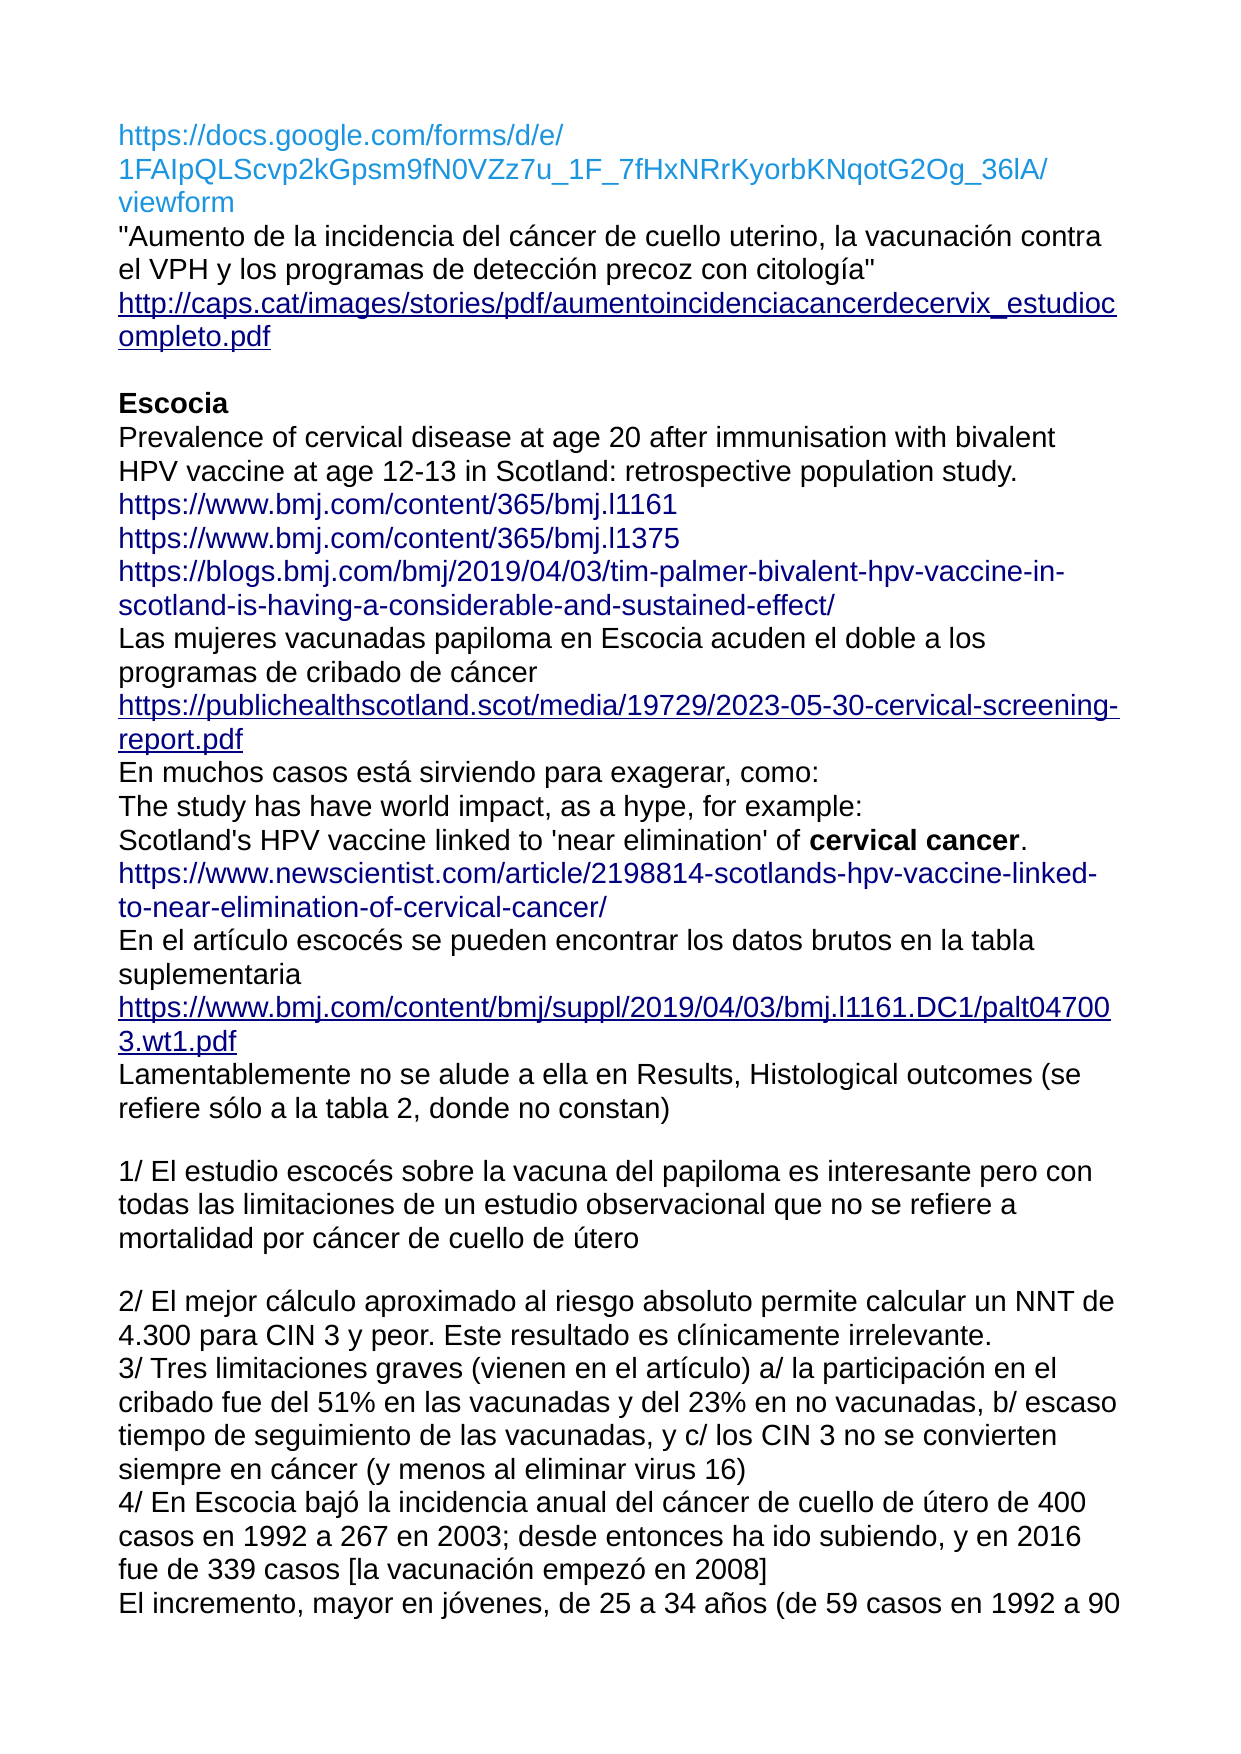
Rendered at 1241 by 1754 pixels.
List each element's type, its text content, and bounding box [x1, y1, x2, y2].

text Escocia [118, 386, 1122, 420]
text https://publichealthscotland.scot/media/19729/2023-05-30-cervical-screening-report.pdf [118, 688, 1122, 755]
text Scotland's HPV vaccine linked to 'near elimination' of cervical cancer. [118, 822, 1122, 856]
text https://blogs.bmj.com/bmj/2019/04/03/tim-palmer-bivalent-hpv-vaccine-in-scotland-is-having-a-considerable-and-sustained-effect/ [118, 554, 1122, 621]
text The study has have world impact, as a hype, for example: [118, 789, 1122, 822]
text 1/ El estudio escocés sobre la vacuna del papiloma es interesante pero con todas las limitaciones de un estudio observacional que no se refiere a mortalidad por cáncer de cuello de útero [118, 1154, 1122, 1254]
text En muchos casos está sirviendo para exagerar, como: [118, 755, 1122, 789]
text https://www.newscientist.com/article/2198814-scotlands-hpv-vaccine-linked-to-near-elimination-of-cervical-cancer/ [118, 856, 1122, 923]
text "Aumento de la incidencia del cáncer de cuello uterino, la vacunación contra el VPH y los programas de detección precoz con citología" http://caps.cat/images/stories/pdf/aumentoincidenciacancerdecervix_estudiocompleto.pdf [118, 219, 1122, 386]
text Las mujeres vacunadas papiloma en Escocia acuden el doble a los programas de cribado de cáncer [118, 621, 1122, 688]
text https://docs.google.com/forms/d/e/1FAIpQLScvp2kGpsm9fN0VZz7u_1F_7fHxNRrKyorbKNqotG2Og_36lA/viewform [118, 118, 1122, 219]
text 2/ El mejor cálculo aproximado al riesgo absoluto permite calcular un NNT de 4.300 para CIN 3 y peor. Este resultado es clínicamente irrelevante. [118, 1284, 1122, 1351]
text Prevalence of cervical disease at age 20 after immunisation with bivalent HPV vaccine at age 12-13 in Scotland: retrospective population study. https://www.bmj.com/content/365/bmj.l1161 [118, 420, 1122, 521]
text En el artículo escocés se pueden encontrar los datos brutos en la tabla suplementaria https://www.bmj.com/content/bmj/suppl/2019/04/03/bmj.l1161.DC1/palt047003.wt1.pdf Lamentablemente no se alude a ella en Results, Histological outcomes (se refiere sólo a la tabla 2, donde no constan) [118, 923, 1122, 1124]
text 3/ Tres limitaciones graves (vienen en el artículo) a/ la participación en el cribado fue del 51% en las vacunadas y del 23% en no vacunadas, b/ escaso tiempo de seguimiento de las vacunadas, y c/ los CIN 3 no se convierten siempre en cáncer (y menos al eliminar virus 16) [118, 1351, 1122, 1485]
text https://www.bmj.com/content/365/bmj.l1375 [118, 521, 1122, 554]
text 4/ En Escocia bajó la incidencia anual del cáncer de cuello de útero de 400 casos en 1992 a 267 en 2003; desde entonces ha ido subiendo, y en 2016 fue de 339 casos [la vacunación empezó en 2008] El incremento, mayor en jóvenes, de 25 a 34 años (de 59 casos en 1992 a 90 [118, 1485, 1122, 1619]
